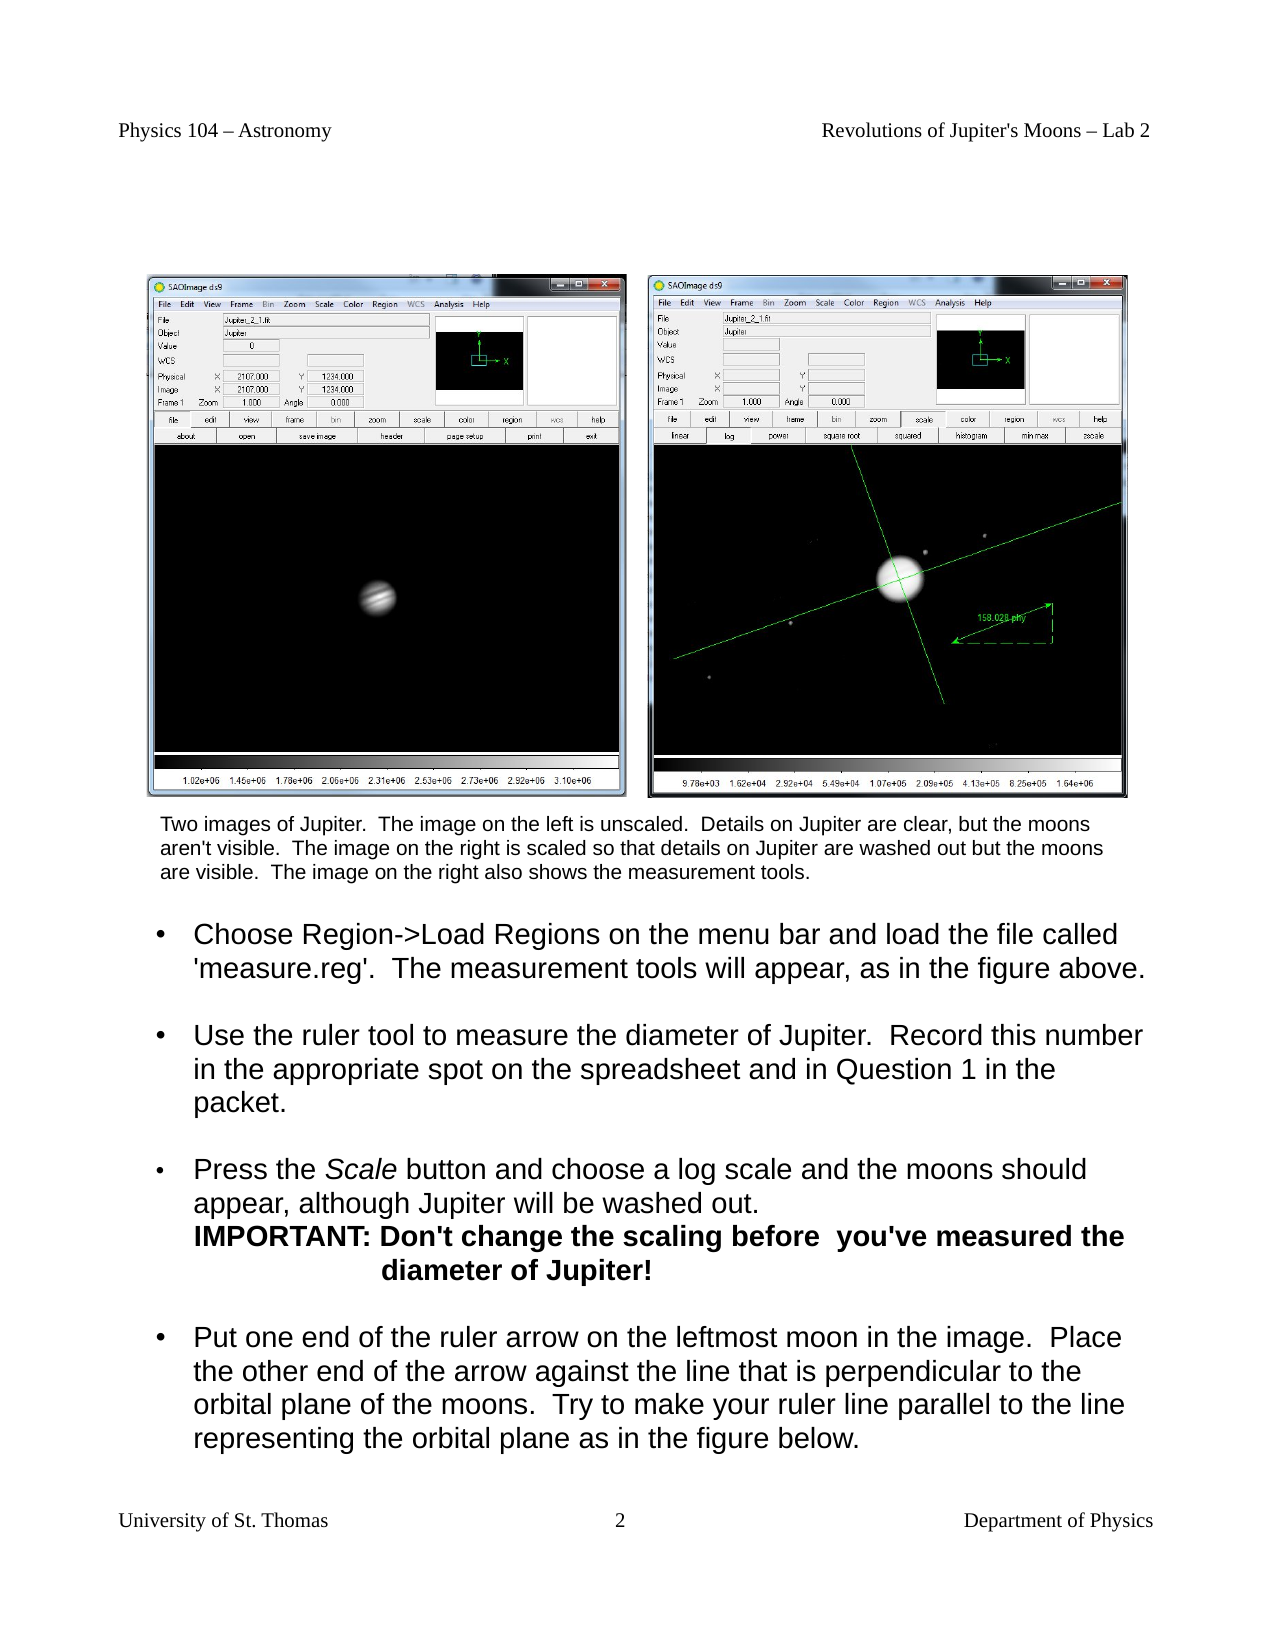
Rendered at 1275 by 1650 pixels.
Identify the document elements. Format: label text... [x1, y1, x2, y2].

list Put one end of the ruler arrow on the leftmost moon in the image. Place the other end of the arrow against the line that is perpendicular to the orbital plane of the moons. Try to make your ruler line parallel to the line representing the orbital plane as in the figure below. [156, 1320, 1157, 1454]
text Two images of Jupiter. The image on the left is unscaled. Details on Jupiter are clear, but the moons aren't visible. The image on the right is scaled so that details on Jupiter are washed out but the moons are visible. The image on the right also shows the measurement tools. [160, 812, 1109, 883]
list Choose Region->Load Regions on the menu bar and load the file called 'measure.reg'. The measurement tools will appear, as in the figure above. [156, 917, 1157, 984]
list IMPORTANT: Don't change the scaling before you've measured the diameter of Jupiter! [192, 1219, 1157, 1286]
list Press the Scale button and choose a log scale and the moons should appear, although Jupiter will be washed out. [156, 1152, 1157, 1219]
list Use the ruler tool to measure the diameter of Jupiter. Record this number in the appropriate spot on the spreadsheet and in Question 1 in the packet. [156, 1018, 1157, 1119]
picture [146, 274, 627, 797]
picture [647, 275, 1128, 798]
